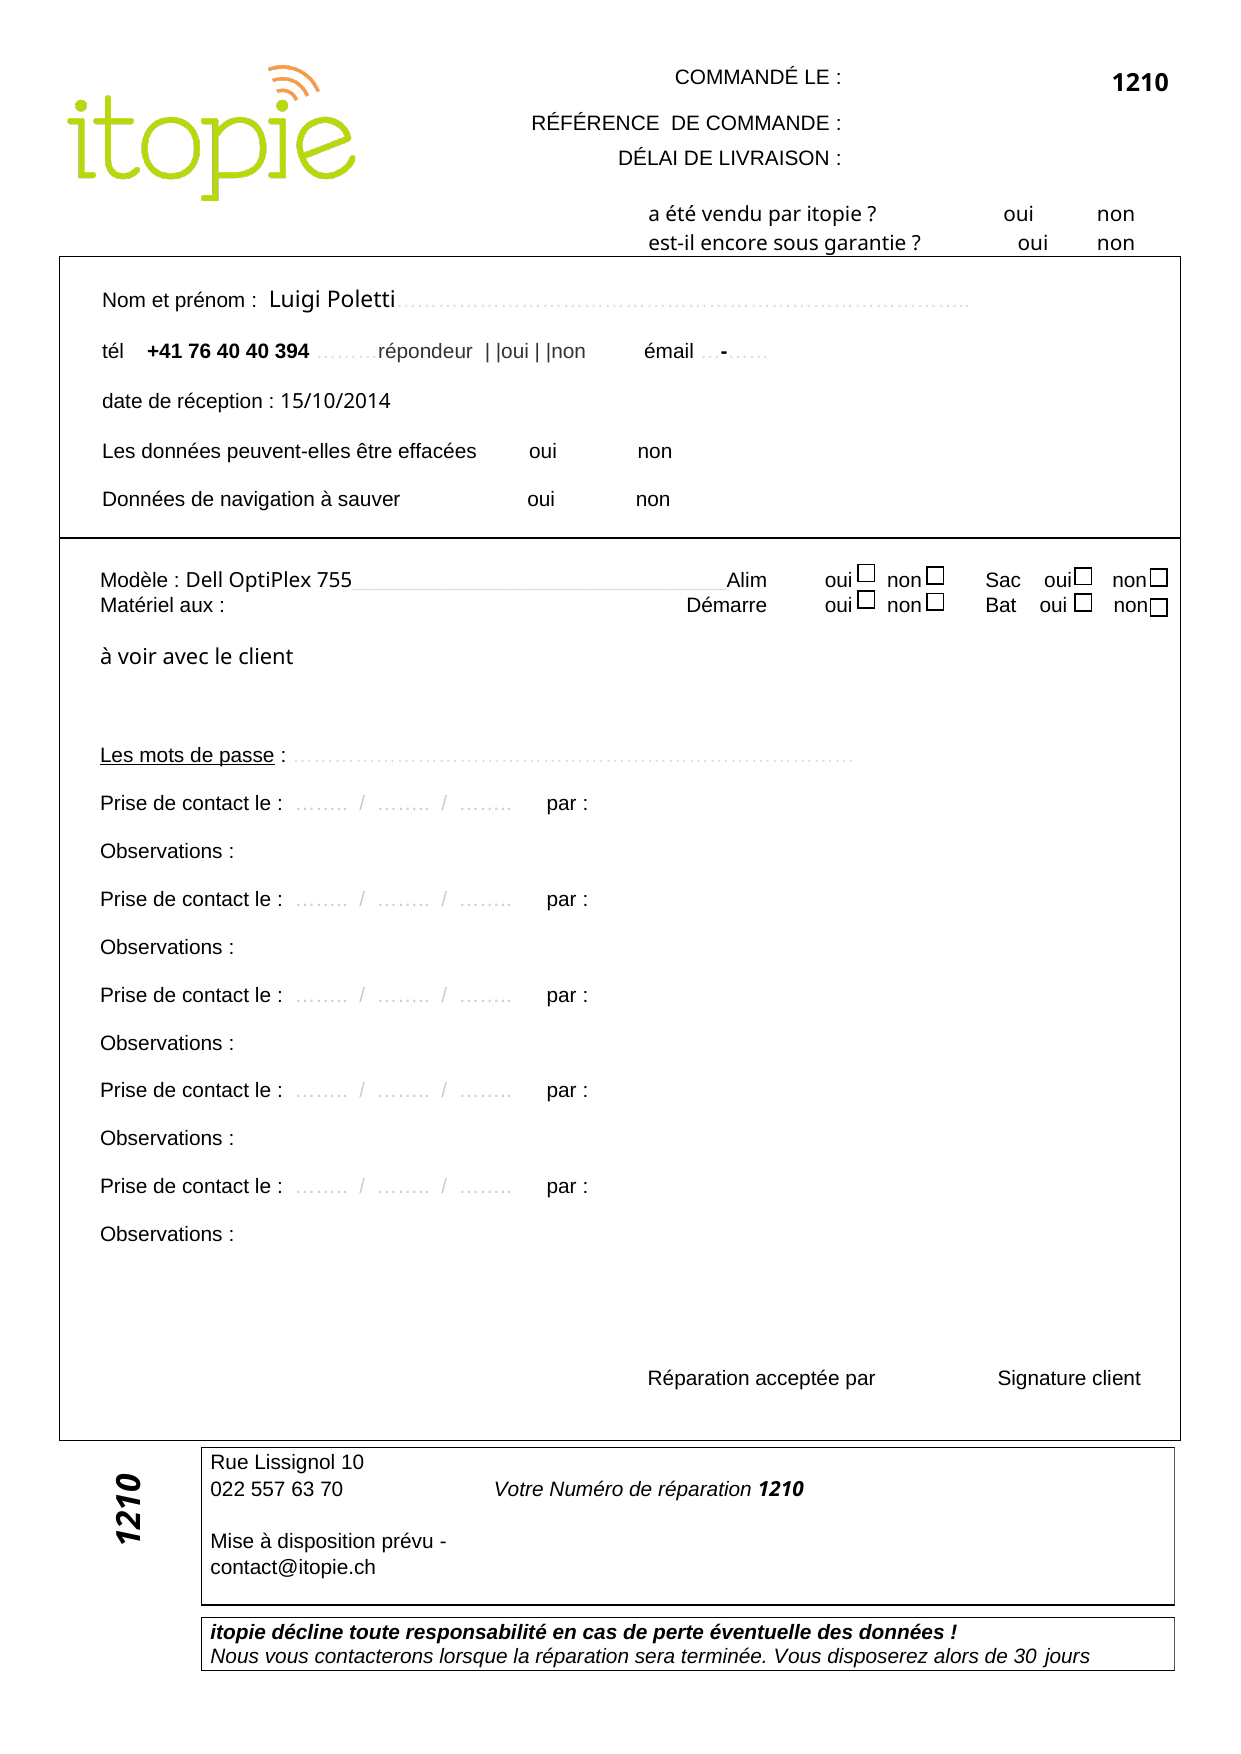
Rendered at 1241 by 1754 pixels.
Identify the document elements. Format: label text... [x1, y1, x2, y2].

text Prise de contact le : …….. / …….. / …….. par : [60, 1075, 1180, 1102]
text Matériel aux : Démarre oui non Bat oui non [60, 590, 1180, 617]
table_cell itopie décline toute responsabilité en cas de perte éventuelle des données ! Nous vous contacterons lorsque la réparation sera terminée. Vous disposerez alors de 30 jours [195, 1611, 1180, 1677]
text tél +41 76 40 40 394 ………répondeur | |oui | |non émail …-…… [60, 335, 1180, 362]
text Prise de contact le : …….. / …….. / …….. par : [60, 788, 1180, 815]
text Observations : [60, 836, 1180, 863]
text date de réception : 15/10/2014 [60, 383, 1180, 415]
text Prise de contact le : …….. / …….. / …….. par : [60, 1171, 1180, 1198]
text Prise de contact le : …….. / …….. / …….. par : [60, 979, 1180, 1006]
text Données de navigation à sauver oui non [60, 484, 1180, 511]
table_header 1210 [59, 1441, 195, 1677]
text Réparation acceptée par Signature client [60, 1363, 1180, 1390]
text Modèle : Dell OptiPlex 755 Alim oui non Sac oui non [879, 562, 925, 590]
text Observations : [60, 1219, 1180, 1246]
table_header Rue Lissignol 10 022 557 63 70 Votre Numéro de réparation 1210 Mise à disposition prévu - contact@itopie.ch [195, 1441, 1180, 1611]
table_cell [847, 105, 1180, 140]
text a été vendu par itopie ? oui non [59, 199, 1181, 228]
table_cell [847, 140, 1180, 175]
text Modèle : Dell OptiPlex 755 Alim oui non Sac oui non [60, 562, 856, 590]
table_cell RÉFÉRENCE DE COMMANDE : [490, 105, 847, 140]
text Observations : [60, 1123, 1180, 1150]
table_header 1210 [847, 59, 1180, 104]
picture [67, 65, 356, 201]
text Les mots de passe : ……………………………………………………………………… [60, 740, 1180, 767]
text Prise de contact le : …….. / …….. / …….. par : [60, 883, 1180, 911]
text Observations : [60, 931, 1180, 958]
text Modèle : Dell OptiPlex 755 Alim oui non Sac oui non [948, 562, 1180, 590]
text Nom et prénom : Luigi Poletti……………………………………………………………………….. [60, 280, 1180, 314]
text est-il encore sous garantie ? oui non [59, 228, 1181, 256]
text Les données peuvent-elles être effacées oui non [60, 436, 1180, 463]
table_cell DÉLAI DE LIVRAISON : [490, 140, 847, 175]
text à voir avec le client [60, 638, 1180, 671]
table_header COMMANDÉ LE : [490, 59, 847, 104]
text Observations : [60, 1027, 1180, 1054]
